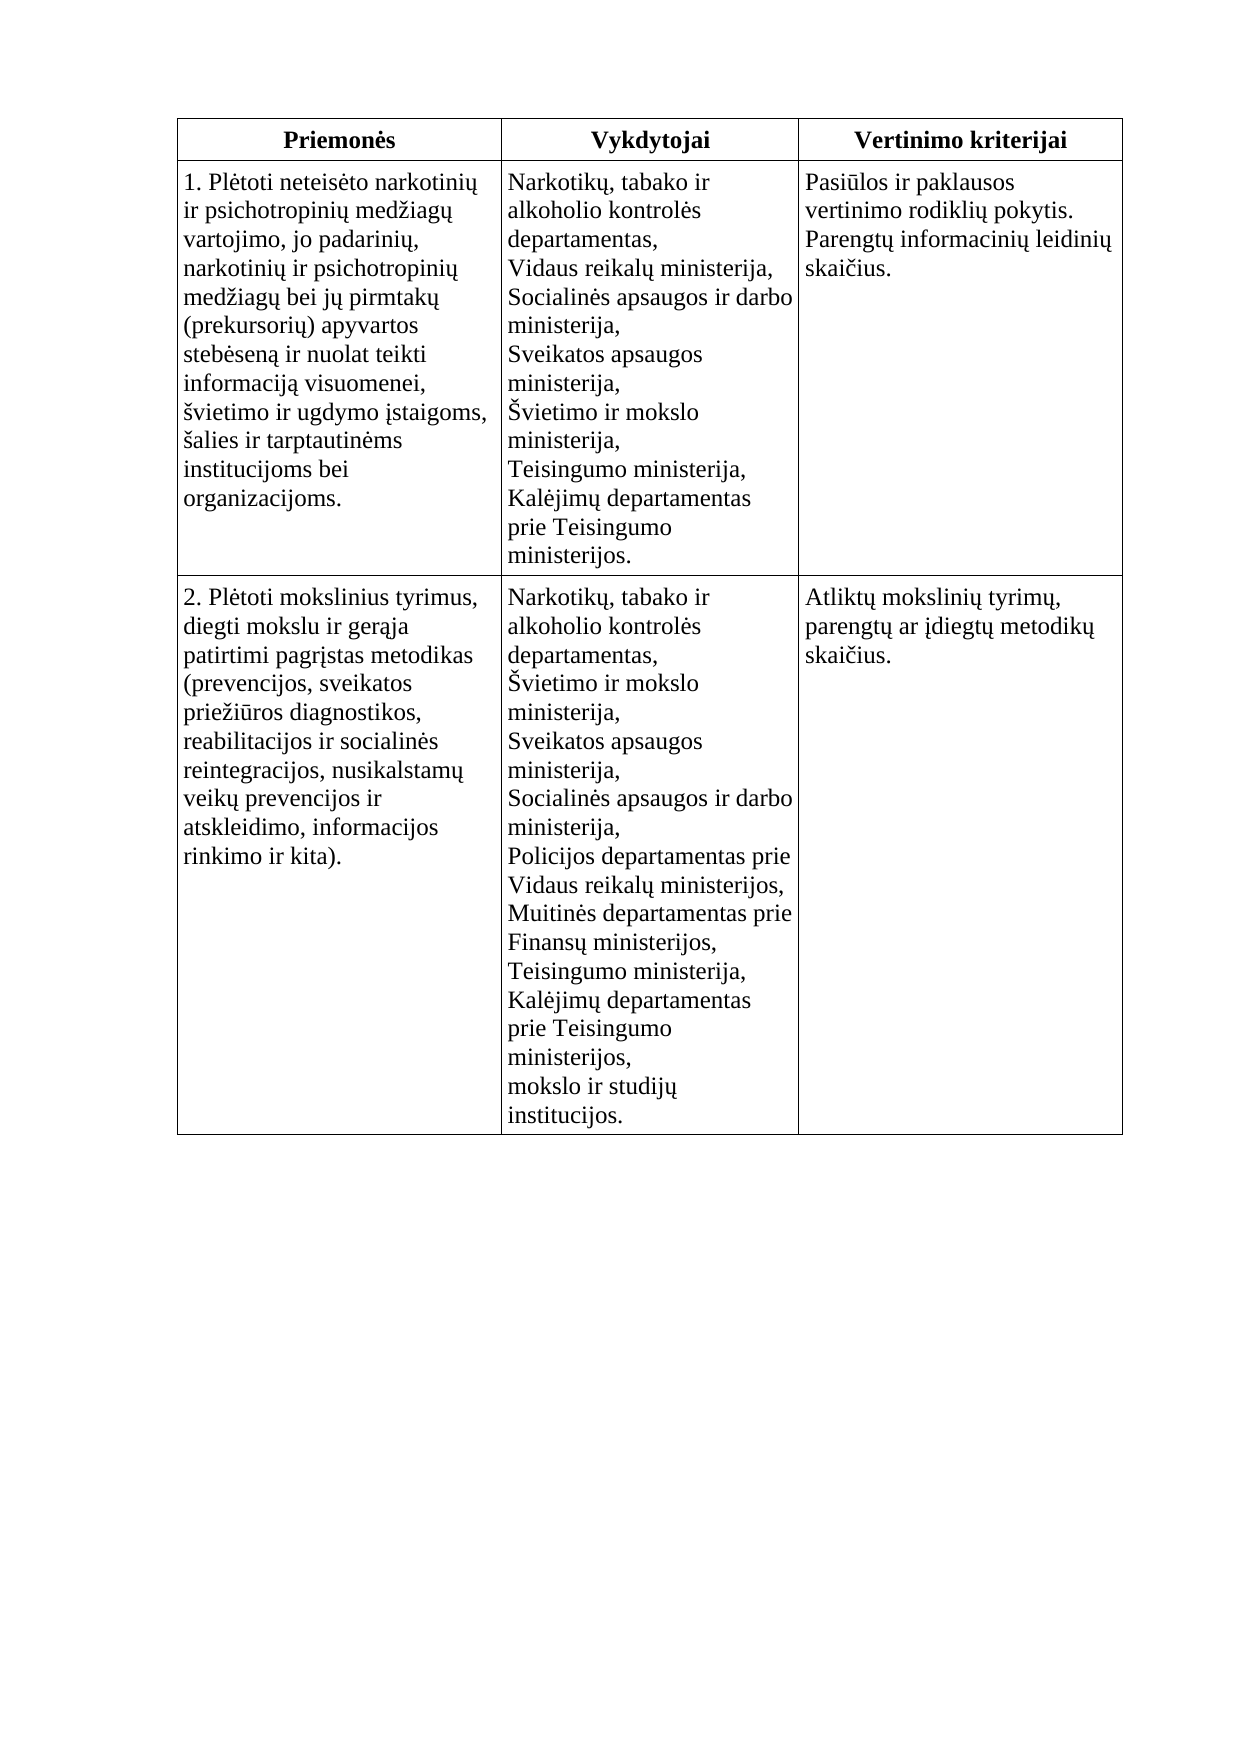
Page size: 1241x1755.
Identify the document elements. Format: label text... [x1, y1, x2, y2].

table_cell Vertinimo kriterijai [799, 119, 1122, 160]
table_cell Narkotikų, tabako ir alkoholio kontrolės departamentas, Vidaus reikalų ministerija, Socialinės apsaugos ir darbo ministerija, Sveikatos apsaugos ministerija, Švietimo ir mokslo ministerija, Teisingumo ministerija, Kalėjimų departamentas prie Teisingumo ministerijos. [502, 161, 798, 575]
table_cell Narkotikų, tabako ir alkoholio kontrolės departamentas, Švietimo ir mokslo ministerija, Sveikatos apsaugos ministerija, Socialinės apsaugos ir darbo ministerija, Policijos departamentas prie Vidaus reikalų ministerijos, Muitinės departamentas prie Finansų ministerijos, Teisingumo ministerija, Kalėjimų departamentas prie Teisingumo ministerijos, mokslo ir studijų institucijos. [502, 576, 798, 1134]
table_cell Vykdytojai [502, 119, 798, 160]
table_cell Atliktų mokslinių tyrimų, parengtų ar įdiegtų metodikų skaičius. [799, 576, 1122, 1134]
table_cell Priemonės [178, 119, 501, 160]
table_cell 1. Plėtoti neteisėto narkotinių ir psichotropinių medžiagų vartojimo, jo padarinių, narkotinių ir psichotropinių medžiagų bei jų pirmtakų (prekursorių) apyvartos stebėseną ir nuolat teikti informaciją visuomenei, švietimo ir ugdymo įstaigoms, šalies ir tarptautinėms institucijoms bei organizacijoms. [178, 161, 501, 575]
table_cell Pasiūlos ir paklausos vertinimo rodiklių pokytis. Parengtų informacinių leidinių skaičius. [799, 161, 1122, 575]
table_cell 2. Plėtoti mokslinius tyrimus, diegti mokslu ir gerąja patirtimi pagrįstas metodikas (prevencijos, sveikatos priežiūros diagnostikos, reabilitacijos ir socialinės reintegracijos, nusikalstamų veikų prevencijos ir atskleidimo, informacijos rinkimo ir kita). [178, 576, 501, 1134]
